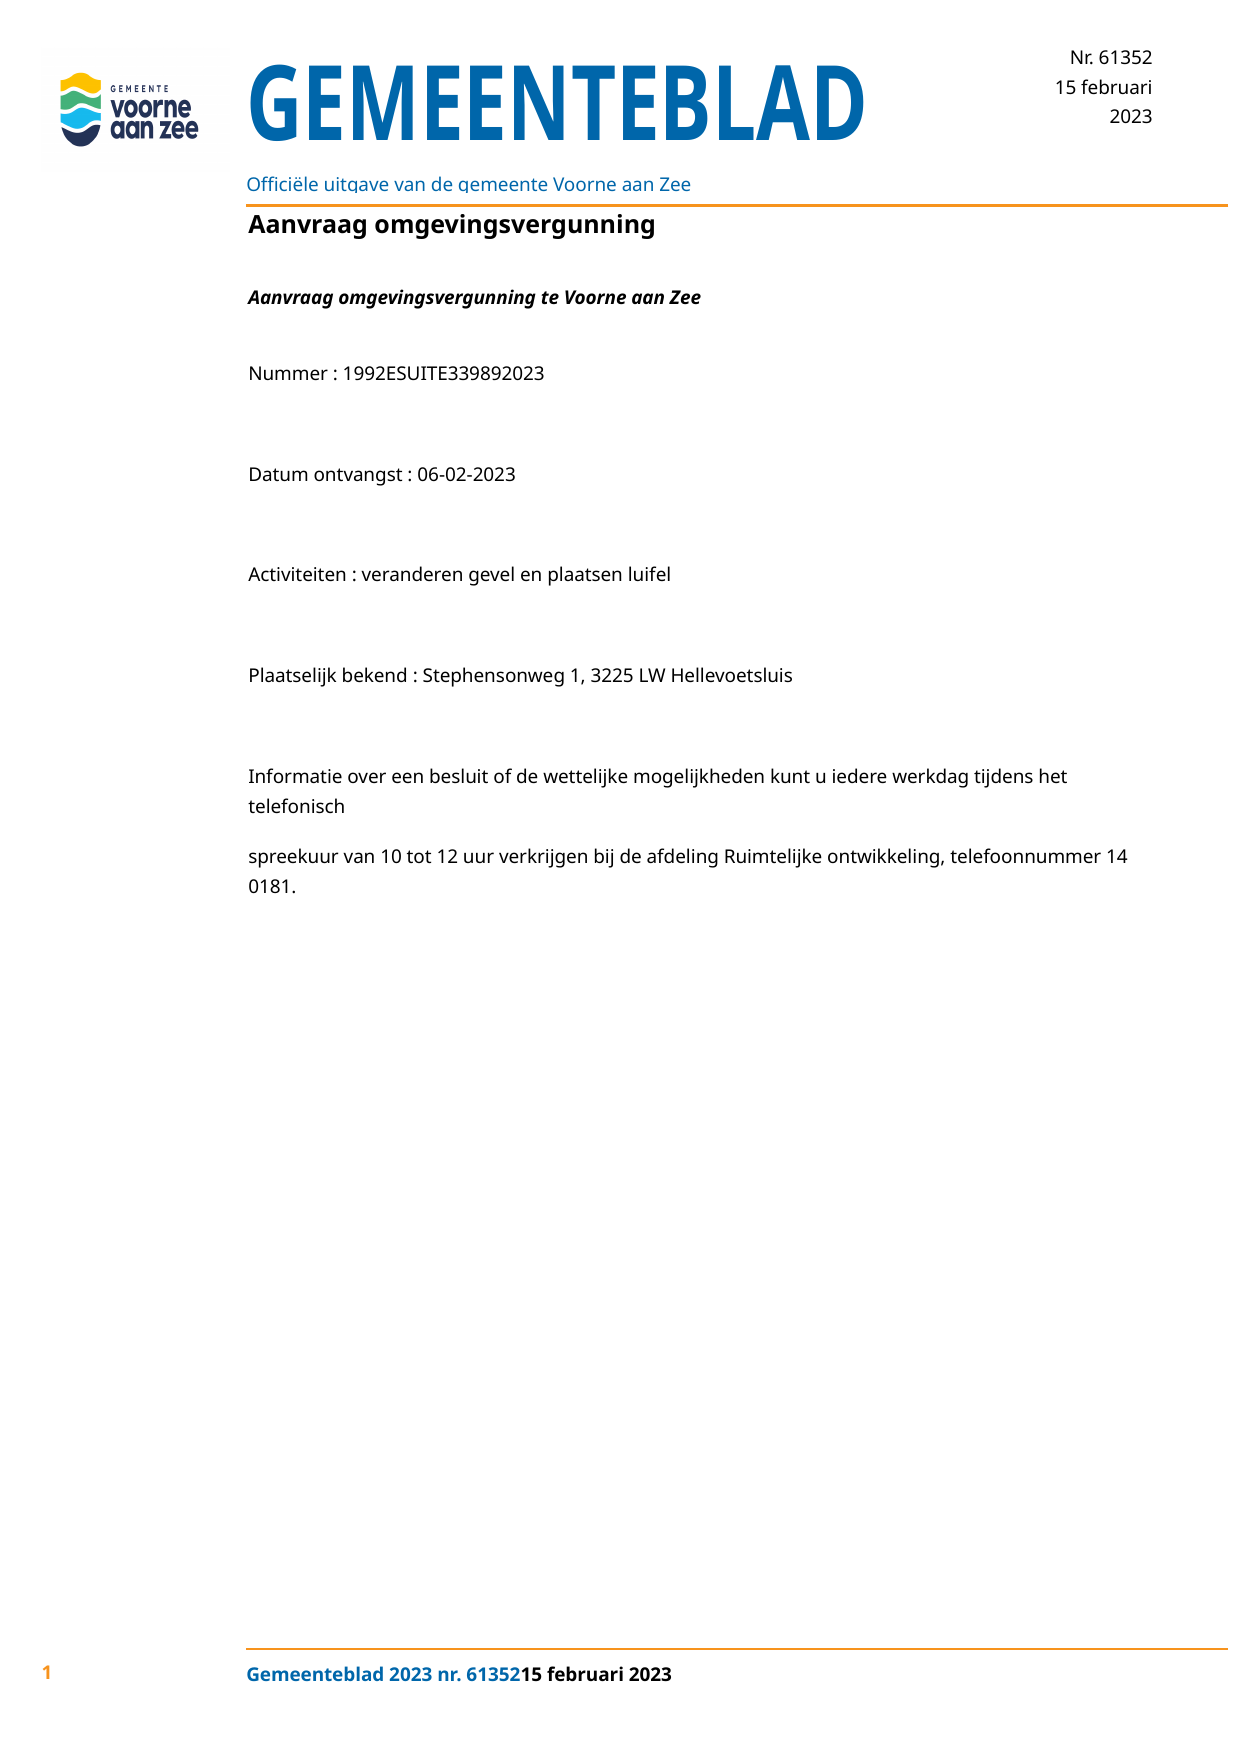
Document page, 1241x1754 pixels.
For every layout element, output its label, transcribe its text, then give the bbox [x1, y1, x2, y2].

text Aanvraag omgevingsvergunning [248, 207, 1152, 241]
text Aanvraag omgevingsvergunning te Voorne aan Zee [248, 284, 1152, 309]
text spreekuur van 10 tot 12 uur verkrijgen bij de afdeling Ruimtelijke ontwikkeling, telefoonnummer 14 0181. [248, 843, 1152, 899]
text Datum ontvangst : 06-02-2023 [248, 461, 1152, 487]
text Informatie over een besluit of de wettelijke mogelijkheden kunt u iedere werkdag tijdens het telefonisch [248, 763, 1152, 819]
text Activiteiten : veranderen gevel en plaatsen luifel [248, 562, 1152, 587]
text Plaatselijk bekend : Stephensonweg 1, 3225 LW Hellevoetsluis [248, 662, 1152, 688]
picture [41, 47, 231, 172]
text Nummer : 1992ESUITE339892023 [248, 360, 1152, 386]
